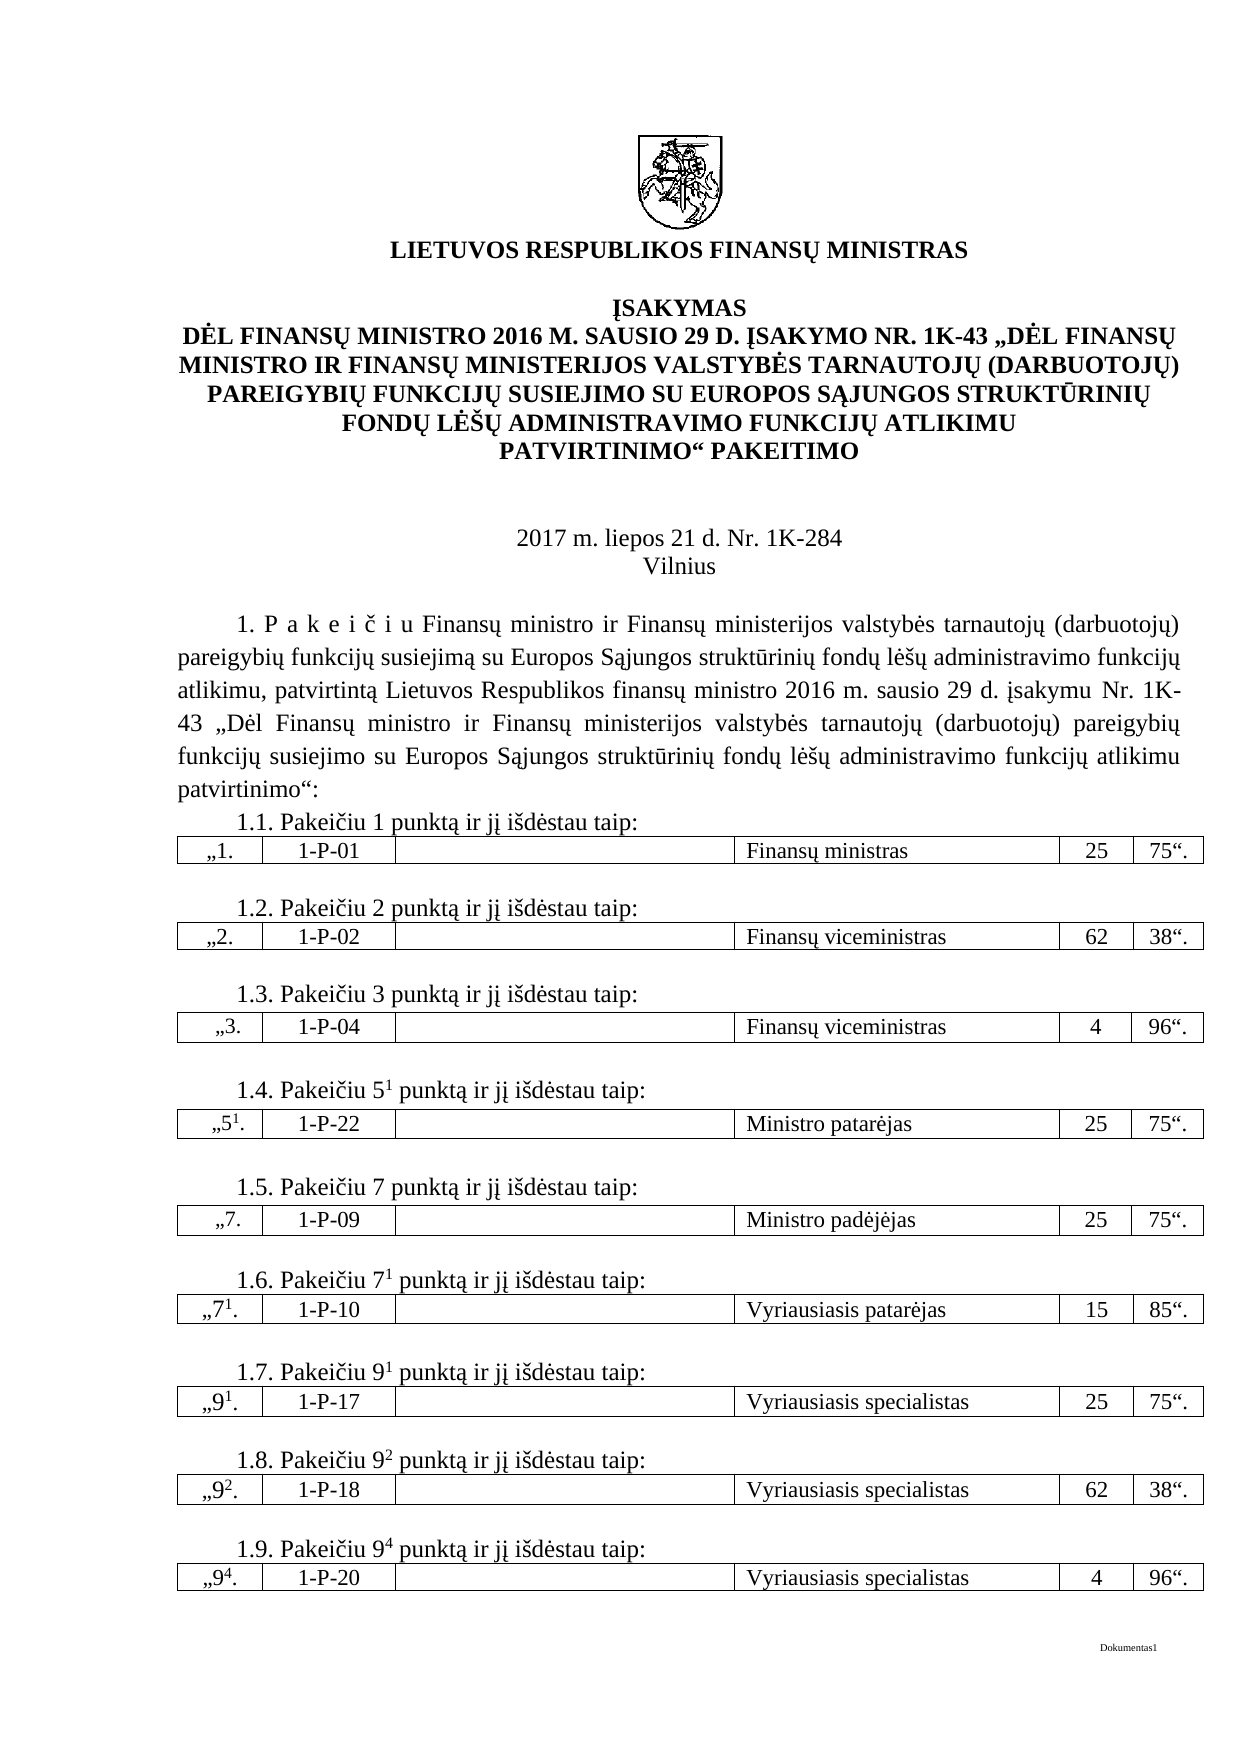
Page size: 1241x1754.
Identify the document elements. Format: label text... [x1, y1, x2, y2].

text 1.9. Pakeičiu 94 punktą ir jį išdėstau taip: [177, 1534, 1181, 1563]
text 1.8. Pakeičiu 92 punktą ir jį išdėstau taip: [177, 1446, 1181, 1474]
table_header 25 [1060, 1387, 1133, 1416]
table_header Finansų viceministras [735, 1013, 1059, 1042]
table_header 1-P-17 [263, 1387, 395, 1416]
text 1.6. Pakeičiu 71 punktą ir jį išdėstau taip: [177, 1265, 1181, 1293]
table_header [396, 1387, 734, 1416]
table_header [396, 1206, 734, 1235]
table_header Vyriausiasis specialistas [735, 1387, 1059, 1416]
table_header 1-P-18 [263, 1475, 395, 1504]
table_header Vyriausiasis specialistas [735, 1564, 1059, 1590]
table_header [396, 1013, 734, 1042]
table_header 25 [1060, 1110, 1131, 1138]
table_header 1-P-22 [263, 1110, 395, 1138]
table_header 1-P-10 [263, 1295, 395, 1323]
table_header 96“. [1132, 1013, 1203, 1042]
table_header 1-P-02 [263, 923, 395, 949]
table_header [396, 1564, 734, 1590]
table_header „7. [178, 1206, 262, 1235]
text DĖL FINANSŲ MINISTRO 2016 M. SAUSIO 29 D. ĮSAKYMO NR. 1K-43 „DĖL FINANSŲ MINISTRO IR FINANSŲ MINISTERIJOS VALSTYBĖS TARNAUTOJŲ (DARBUOTOJŲ) PAREIGYBIŲ FUNKCIJŲ SUSIEJIMO SU EUROPOS SĄJUNGOS STRUKTŪRINIŲ FONDŲ LĖŠŲ ADMINISTRAVIMO FUNKCIJŲ ATLIKIMU [177, 321, 1181, 436]
table_header 85“. [1134, 1295, 1203, 1323]
table_header „3. [178, 1013, 262, 1042]
text 1.3. Pakeičiu 3 punktą ir jį išdėstau taip: [177, 979, 1181, 1008]
table_header 62 [1060, 1475, 1133, 1504]
table_header 1-P-09 [263, 1206, 395, 1235]
text 1. P a k e i č i u Finansų ministro ir Finansų ministerijos valstybės tarnautojų (darbuotojų) pareigybių funkcijų susiejimą su Europos Sąjungos struktūrinių fondų lėšų administravimo funkcijų atlikimu, patvirtintą Lietuvos Respublikos finansų ministro 2016 m. sausio 29 d. įsakymu Nr. 1K-43 „Dėl Finansų ministro ir Finansų ministerijos valstybės tarnautojų (darbuotojų) pareigybių funkcijų susiejimo su Europos Sąjungos struktūrinių fondų lėšų administravimo funkcijų atlikimu patvirtinimo“: [177, 609, 1181, 803]
text LIETUVOS RESPUBLIKOS FINANSŲ MINISTRAS [177, 235, 1181, 264]
text 1.2. Pakeičiu 2 punktą ir jį išdėstau taip: [177, 893, 1181, 922]
table_header Vyriausiasis specialistas [735, 1475, 1059, 1504]
table_header Vyriausiasis patarėjas [735, 1295, 1059, 1323]
table_header 38“. [1134, 923, 1203, 949]
table_header 75“. [1134, 837, 1203, 863]
table_header 75“. [1132, 1206, 1203, 1235]
table_header 4 [1060, 1564, 1133, 1590]
table_header 1-P-01 [263, 837, 395, 863]
table_header 96“. [1134, 1564, 1203, 1590]
text 1.1. Pakeičiu 1 punktą ir jį išdėstau taip: [177, 807, 1181, 836]
text 1.5. Pakeičiu 7 punktą ir jį išdėstau taip: [177, 1172, 1181, 1201]
table_header [396, 923, 734, 949]
table_header 75“. [1132, 1110, 1203, 1138]
table_header 38“. [1134, 1475, 1203, 1504]
table_header [396, 1475, 734, 1504]
table_header [396, 1295, 734, 1323]
text 1.4. Pakeičiu 51 punktą ir jį išdėstau taip: [177, 1076, 1181, 1104]
table_header 4 [1060, 1013, 1131, 1042]
text ĮSAKYMAS [177, 293, 1181, 321]
table_header [396, 1110, 734, 1138]
table_header 1-P-04 [263, 1013, 395, 1042]
table_header Finansų ministras [735, 837, 1059, 863]
table_header Ministro patarėjas [735, 1110, 1059, 1138]
table_header „1. [178, 837, 262, 863]
table_header 25 [1060, 1206, 1131, 1235]
table_header 15 [1060, 1295, 1133, 1323]
table_header „94. [178, 1564, 262, 1590]
table_header 75“. [1134, 1387, 1203, 1416]
table_header 25 [1060, 837, 1133, 863]
table_header „91. [178, 1387, 262, 1416]
table_header 1-P-20 [263, 1564, 395, 1590]
table_header „51. [178, 1110, 262, 1138]
text PATVIRTINIMO“ PAKEITIMO [177, 436, 1181, 465]
text 1.7. Pakeičiu 91 punktą ir jį išdėstau taip: [177, 1357, 1181, 1386]
table_header „71. [178, 1295, 262, 1323]
table_header 62 [1060, 923, 1133, 949]
text 2017 m. liepos 21 d. Nr. 1K-284 [177, 523, 1181, 551]
table_header Ministro padėjėjas [735, 1206, 1059, 1235]
text Vilnius [177, 551, 1181, 580]
table_header [396, 837, 734, 863]
table_header „92. [178, 1475, 262, 1504]
table_header „2. [178, 923, 262, 949]
table_header Finansų viceministras [735, 923, 1059, 949]
